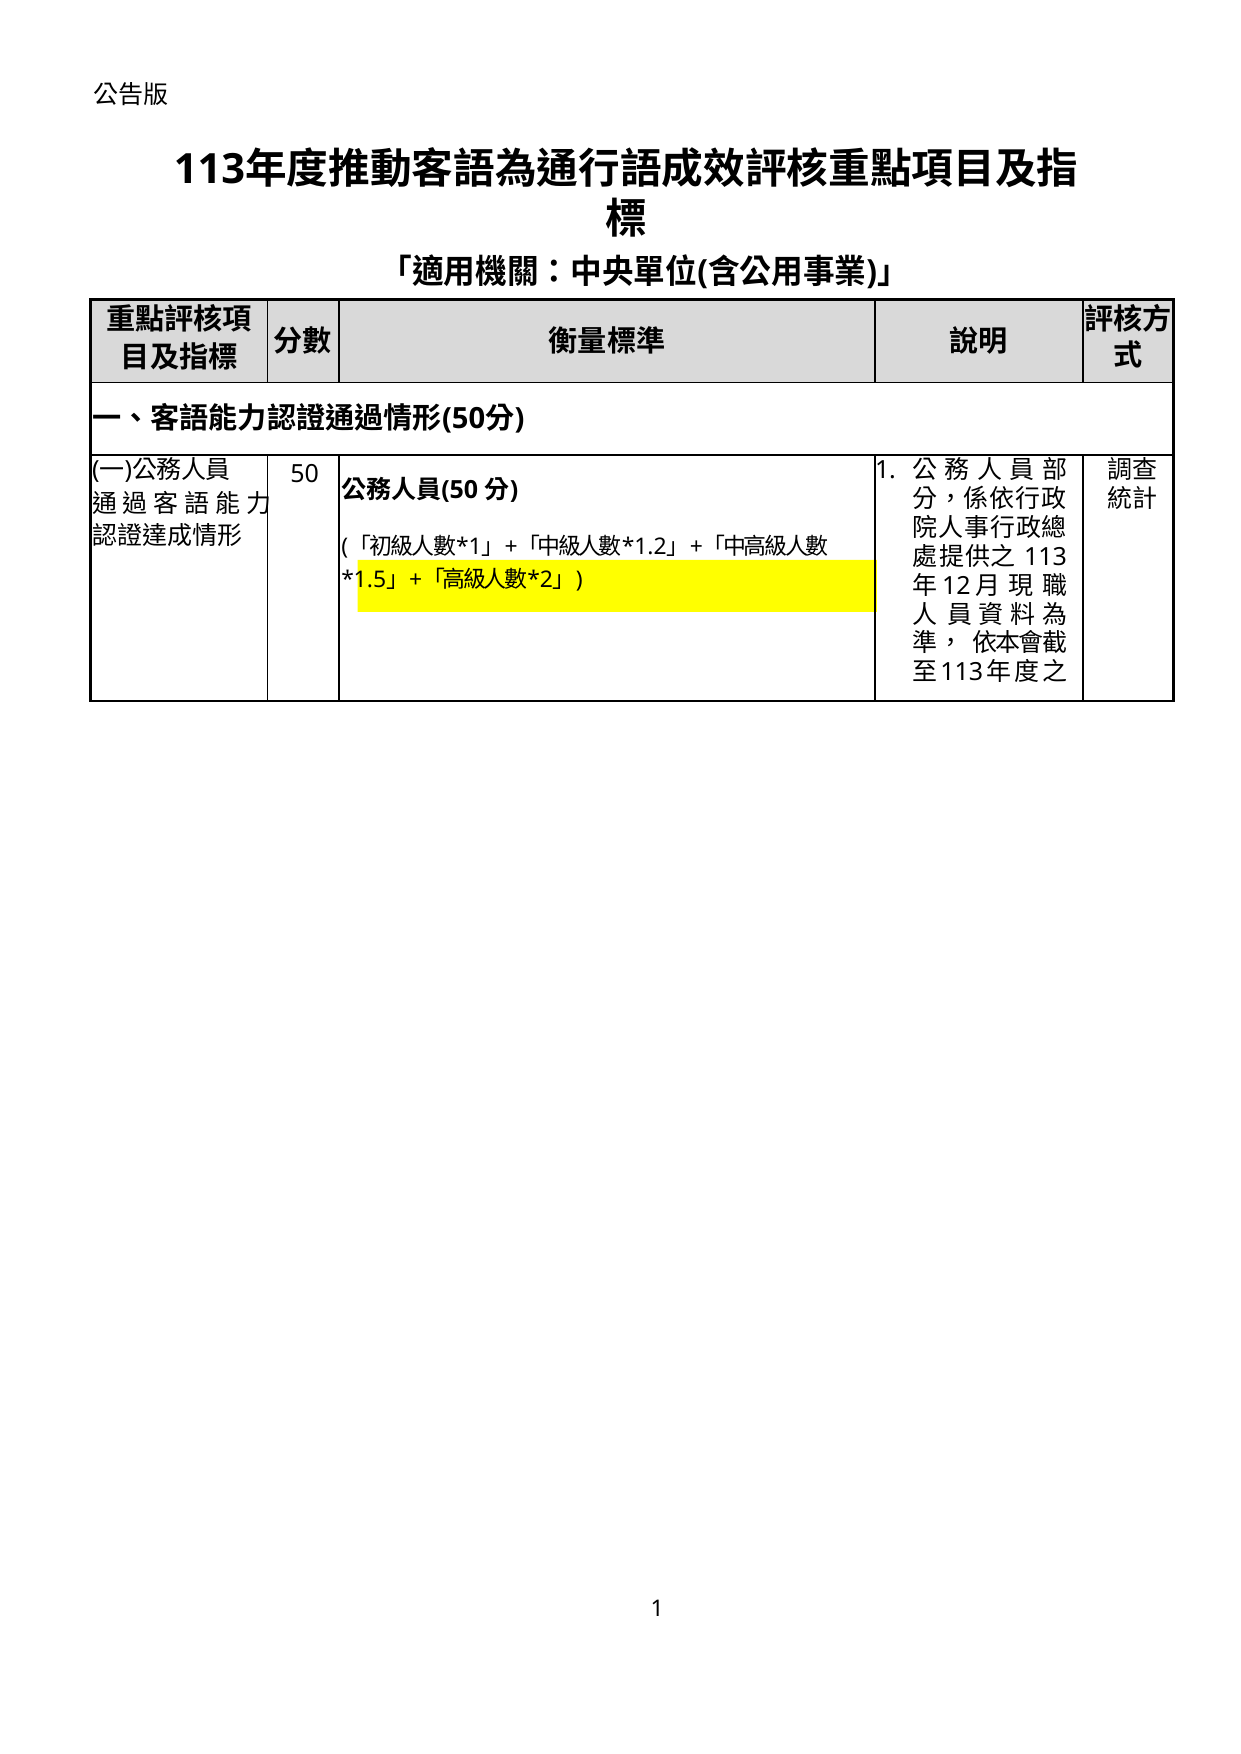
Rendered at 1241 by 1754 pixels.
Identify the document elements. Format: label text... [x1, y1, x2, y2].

table_cell 公務人員(50 分) (「初級人數*1」+「中級人數*1.2」+「中高級人數*1.5」+「高級人數*2」) [340, 456, 874, 700]
table_header 分數 [268, 301, 338, 382]
text 113年度推動客語為通行語成效評核重點項目及指標 [153, 144, 1099, 243]
table_header 重點評核項 目及指標 [92, 301, 267, 382]
table_header 衡量標準 [340, 301, 874, 382]
table_header 說明 [876, 301, 1082, 382]
table_cell (一)公務人員 通過客語能力認證達成情形 [92, 456, 267, 700]
table_cell 調查 統計 [1084, 456, 1172, 700]
table_header 評核方式 [1084, 301, 1172, 382]
table_cell 一、客語能力認證通過情形(50分) [92, 383, 1172, 454]
table_cell 公務人員部分，係依行政院人事行政總處提供之 113年12月現職人員資料為準， 依本會截至113年度之 [876, 456, 1082, 700]
text 「適用機關：中央單位(含公用事業)｣ [174, 245, 1099, 293]
table_cell 50 [268, 456, 338, 700]
